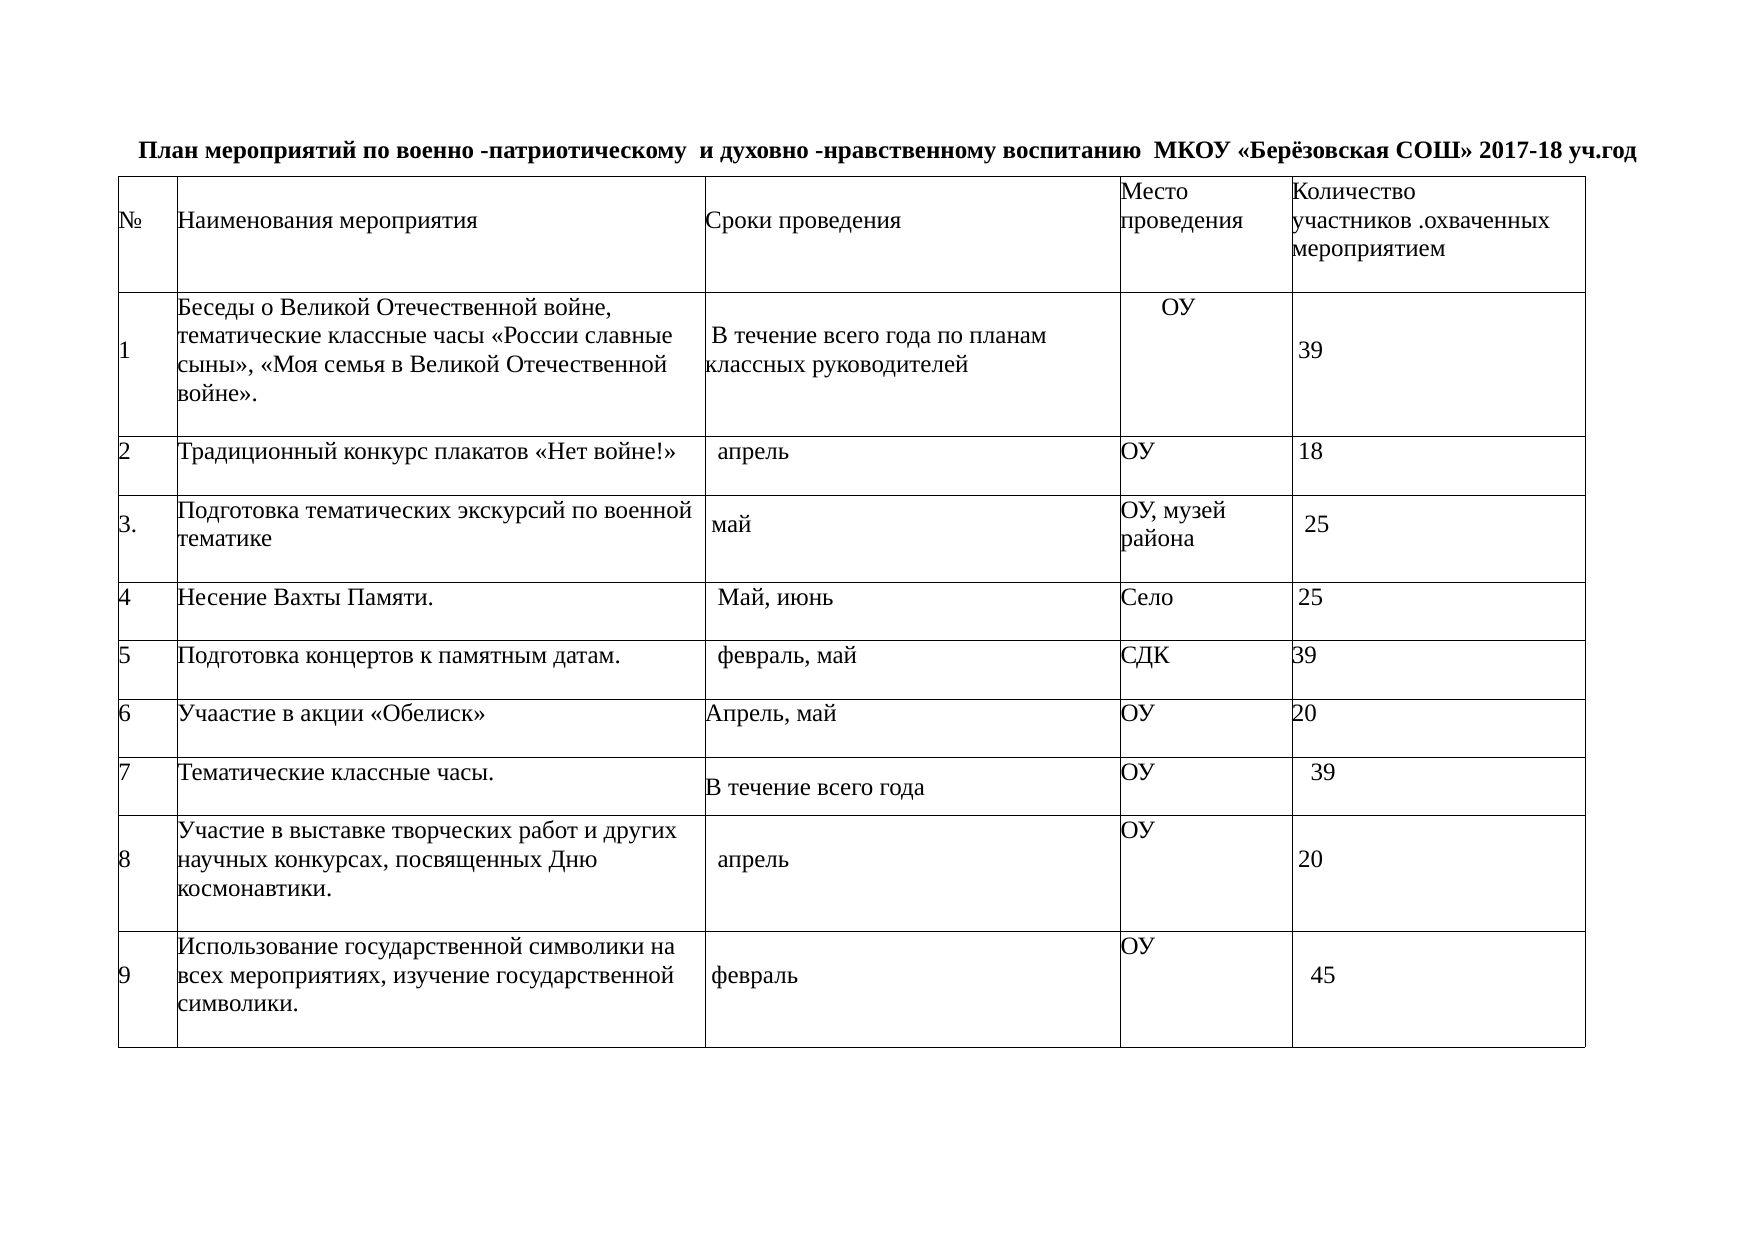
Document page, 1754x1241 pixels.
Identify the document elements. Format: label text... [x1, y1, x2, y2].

table_cell 2 [119, 437, 177, 495]
table_cell 25 [1293, 583, 1585, 640]
table_cell Май, июнь [706, 583, 1120, 640]
table_cell ОУ [1121, 700, 1292, 757]
table_cell февраль, май [706, 641, 1120, 698]
table_cell 7 [119, 758, 177, 815]
table_cell Беседы о Великой Отечественной войне, тематические классные часы «России славные сыны», «Моя семья в Великой Отечественной войне». [178, 293, 705, 436]
table_cell ОУ [1121, 816, 1292, 931]
table_cell 5 [119, 641, 177, 698]
table_cell 8 [119, 816, 177, 931]
table_cell Учаастие в акции «Обелиск» [178, 700, 705, 757]
table_cell ОУ [1121, 437, 1292, 495]
table_cell СДК [1121, 641, 1292, 698]
table_cell Подготовка концертов к памятным датам. [178, 641, 705, 698]
text План мероприятий по военно -патриотическому и духовно -нравственному воспитанию МКОУ «Берёзовская СОШ» 2017-18 уч.год [118, 135, 1657, 163]
table_cell 25 [1293, 496, 1585, 582]
table_header Количество участников .охваченных мероприятием [1293, 177, 1585, 292]
table_cell Апрель, май [706, 700, 1120, 757]
table_cell 1 [119, 293, 177, 436]
table_cell В течение всего года по планам классных руководителей [706, 293, 1120, 436]
table_header Наименования мероприятия [178, 177, 705, 292]
table_cell Несение Вахты Памяти. [178, 583, 705, 640]
table_cell В течение всего года [706, 758, 1120, 815]
table_cell Участие в выставке творческих работ и других научных конкурсах, посвященных Дню космонавтики. [178, 816, 705, 931]
table_cell ОУ [1121, 758, 1292, 815]
table_cell февраль [706, 932, 1120, 1047]
table_cell 20 [1293, 700, 1585, 757]
table_cell апрель [706, 816, 1120, 931]
table_cell ОУ, музей района [1121, 496, 1292, 582]
table_cell 18 [1293, 437, 1585, 495]
table_cell Село [1121, 583, 1292, 640]
table_cell Использование государственной символики на всех мероприятиях, изучение государственной символики. [178, 932, 705, 1047]
table_cell Тематические классные часы. [178, 758, 705, 815]
table_cell 6 [119, 700, 177, 757]
table_cell май [706, 496, 1120, 582]
table_cell 39 [1293, 293, 1585, 436]
table_cell 39 [1293, 641, 1585, 698]
table_cell 4 [119, 583, 177, 640]
table_header № [119, 177, 177, 292]
table_cell ОУ [1121, 293, 1292, 436]
table_cell 39 [1293, 758, 1585, 815]
table_header Место проведения [1121, 177, 1292, 292]
table_cell 20 [1293, 816, 1585, 931]
table_cell 9 [119, 932, 177, 1047]
table_header Сроки проведения [706, 177, 1120, 292]
table_cell 45 [1293, 932, 1585, 1047]
table_cell ОУ [1121, 932, 1292, 1047]
table_cell апрель [706, 437, 1120, 495]
table_cell Традиционный конкурс плакатов «Нет войне!» [178, 437, 705, 495]
table_cell 3. [119, 496, 177, 582]
table_cell Подготовка тематических экскурсий по военной тематике [178, 496, 705, 582]
